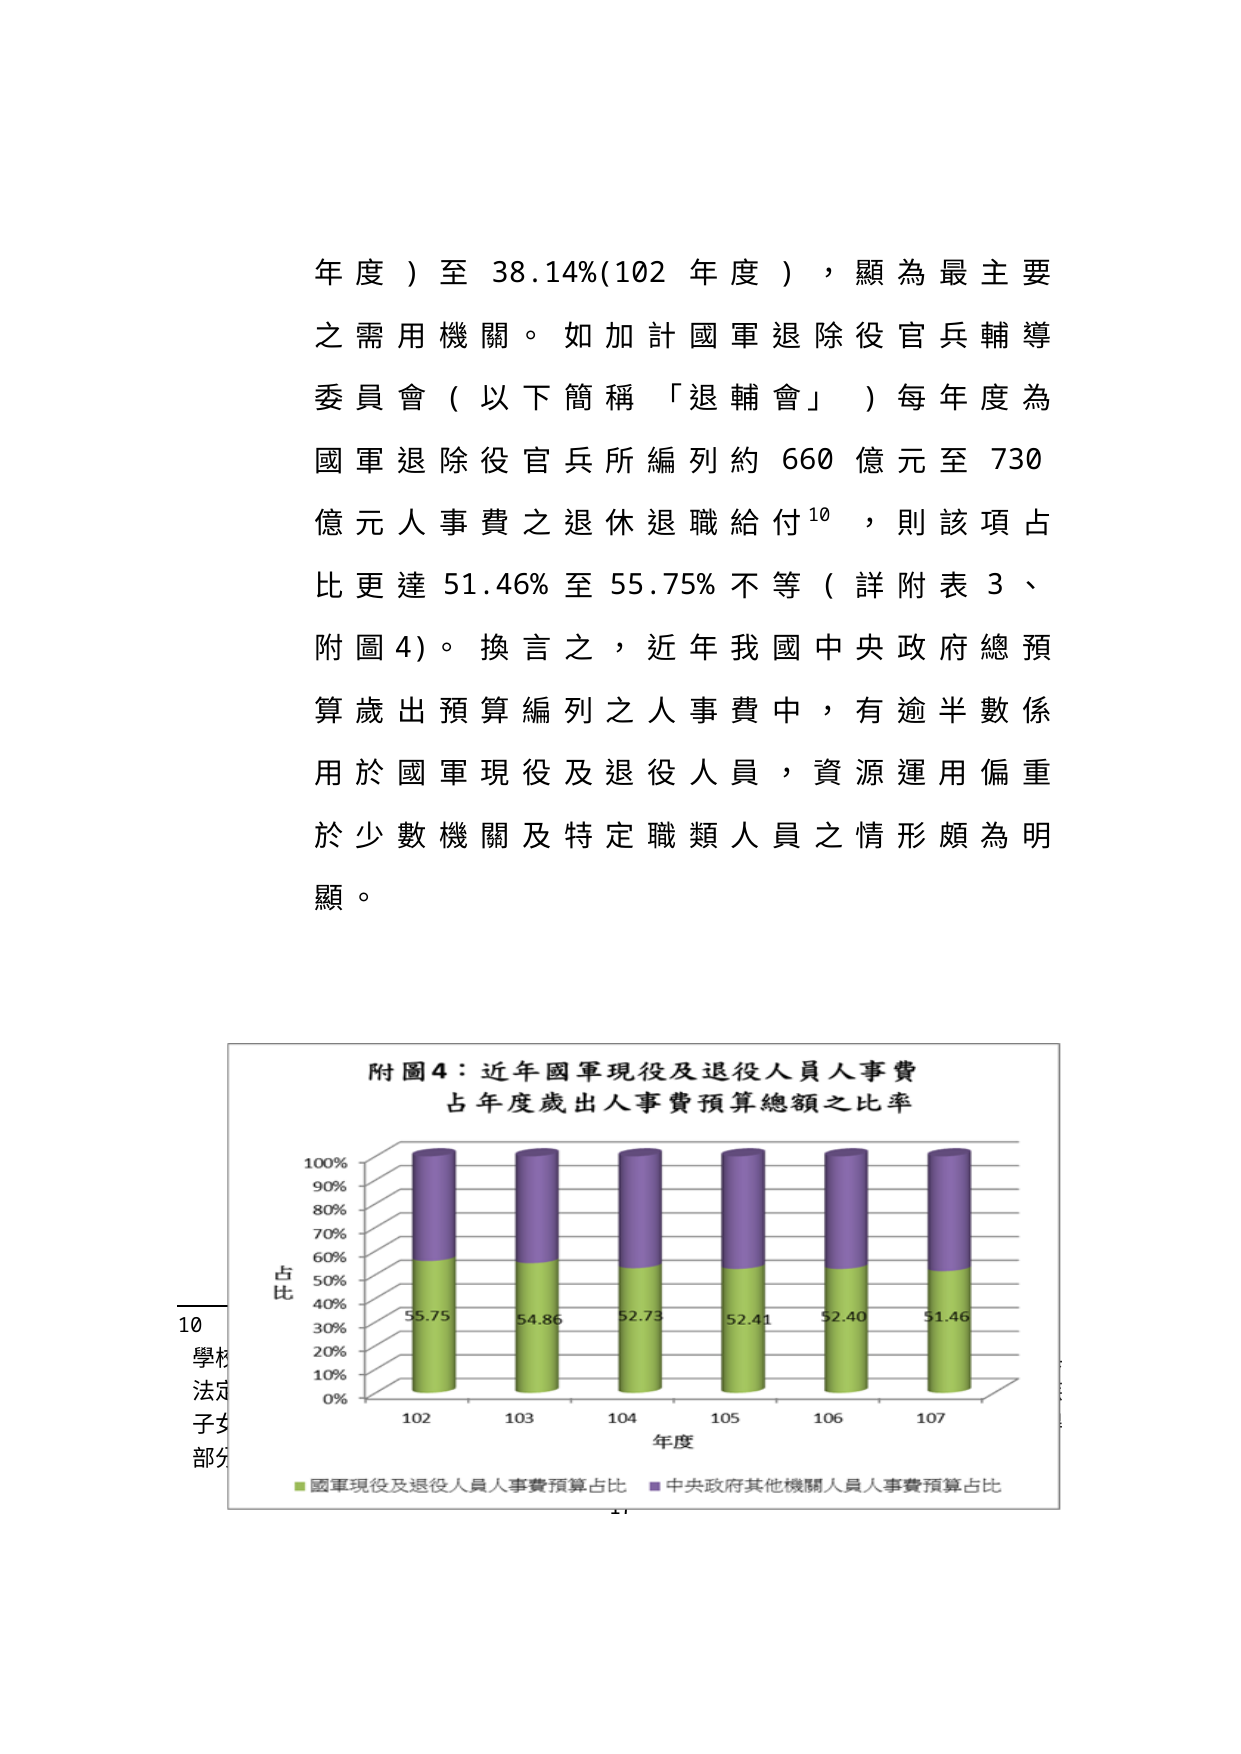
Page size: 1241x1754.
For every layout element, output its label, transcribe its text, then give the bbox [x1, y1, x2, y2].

text 「退休退職給付」科目依「預算科目定義及標準表」所訂定義，係指：「凡各機關、學校有關第一屆資深中央民意代表及政務人員支領之退職金、司法官支領之退養金，與法定編制人員因退休、資遣所支領之舊制退撫給付（含退休人員及支領年撫卹金之遺族子女教育補助費、殮葬補助等給付）、公教人員保險養老年金給付超過基本年金率計得部分，以及支付聘僱人員資遣退職與技工、工友退職給付不敷數屬之。」 [177, 1307, 227, 1473]
text 年度)至38.14%(102年度)，顯為最主要之需用機關。如加計國軍退除役官兵輔導委員會(以下簡稱「退輔會」)每年度為國軍退除役官兵所編列約660億元至730億元人事費之退休退職給付，則該項占比更達51.46%至55.75%不等(詳附表3、附圖4)。換言之，近年我國中央政府總預算歲出預算編列之人事費中，有逾半數係用於國軍現役及退役人員，資源運用偏重於少數機關及特定職類人員之情形頗為明顯。 [271, 229, 1058, 917]
